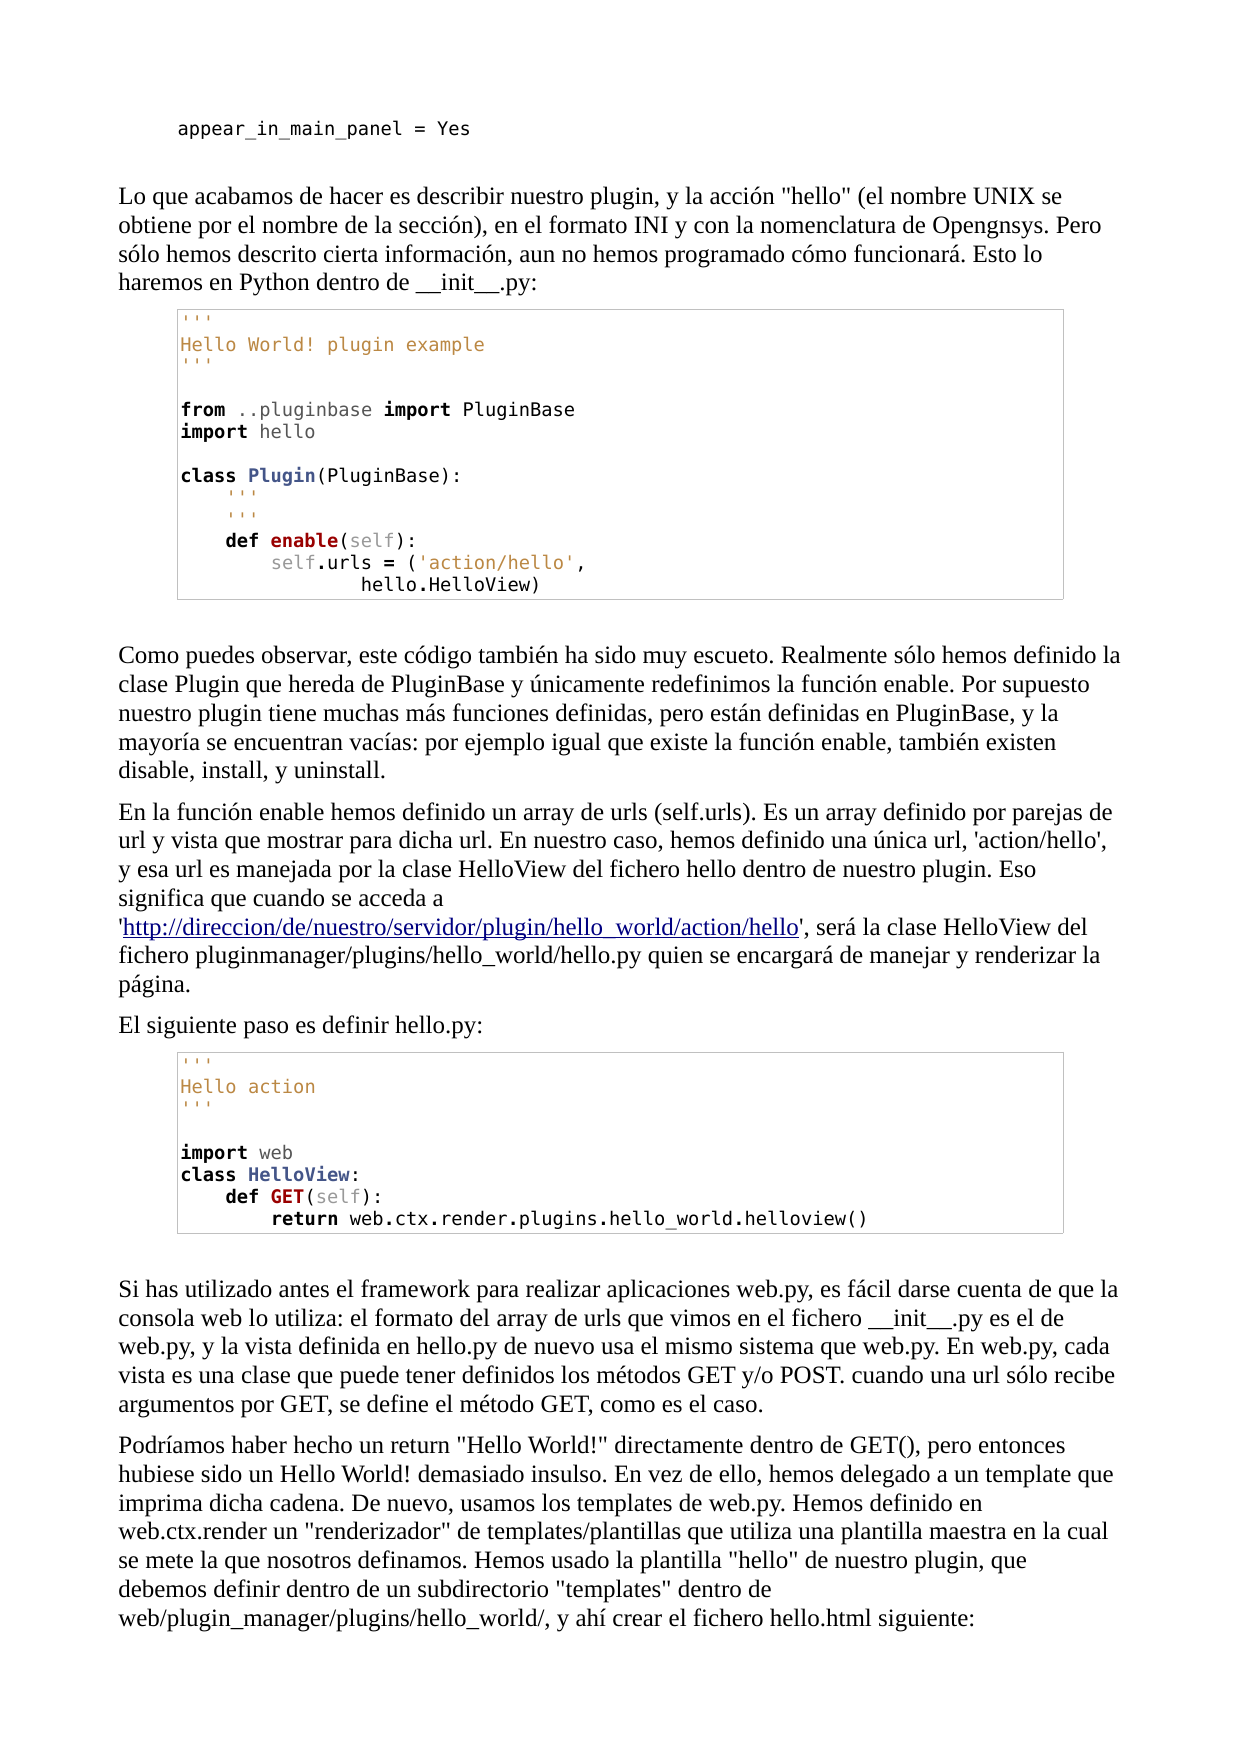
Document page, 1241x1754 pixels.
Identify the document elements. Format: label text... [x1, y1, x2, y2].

text Si has utilizado antes el framework para realizar aplicaciones web.py, es fácil darse cuenta de que la consola web lo utiliza: el formato del array de urls que vimos en el fichero __init__.py es el de web.py, y la vista definida en hello.py de nuevo usa el mismo sistema que web.py. En web.py, cada vista es una clase que puede tener definidos los métodos GET y/o POST. cuando una url sólo recibe argumentos por GET, se define el método GET, como es el caso. [118, 1274, 1122, 1418]
text appear_in_main_panel = Yes [177, 118, 1063, 140]
text Como puedes observar, este código también ha sido muy escueto. Realmente sólo hemos definido la clase Plugin que hereda de PluginBase y únicamente redefinimos la función enable. Por supuesto nuestro plugin tiene muchas más funciones definidas, pero están definidas en PluginBase, y la mayoría se encuentran vacías: por ejemplo igual que existe la función enable, también existen disable, install, y uninstall. [118, 640, 1122, 784]
text ''' Hello action ''' import web class HelloView: def GET(self): return web.ctx.render.plugins.hello_world.helloview() [178, 1053, 1063, 1233]
text El siguiente paso es definir hello.py: [118, 1010, 1122, 1039]
text ''' Hello World! plugin example ''' from ..pluginbase import PluginBase import hello class Plugin(PluginBase): ''' ''' def enable(self): self.urls = ('action/hello', hello.HelloView) [178, 310, 1063, 599]
text Lo que acabamos de hacer es describir nuestro plugin, y la acción "hello" (el nombre UNIX se obtiene por el nombre de la sección), en el formato INI y con la nomenclatura de Opengnsys. Pero sólo hemos descrito cierta información, aun no hemos programado cómo funcionará. Esto lo haremos en Python dentro de __init__.py: [118, 181, 1122, 296]
text Podríamos haber hecho un return "Hello World!" directamente dentro de GET(), pero entonces hubiese sido un Hello World! demasiado insulso. En vez de ello, hemos delegado a un template que imprima dicha cadena. De nuevo, usamos los templates de web.py. Hemos definido en web.ctx.render un "renderizador" de templates/plantillas que utiliza una plantilla maestra en la cual se mete la que nosotros definamos. Hemos usado la plantilla "hello" de nuestro plugin, que debemos definir dentro de un subdirectorio "templates" dentro de web/plugin_manager/plugins/hello_world/, y ahí crear el fichero hello.html siguiente: [118, 1430, 1122, 1631]
text En la función enable hemos definido un array de urls (self.urls). Es un array definido por parejas de url y vista que mostrar para dicha url. En nuestro caso, hemos definido una única url, 'action/hello', y esa url es manejada por la clase HelloView del fichero hello dentro de nuestro plugin. Eso significa que cuando se acceda a '​http://direccion/de/nuestro/servidor/plugin/hello_world/action/hello', será la clase HelloView del fichero pluginmanager/plugins/hello_world/hello.py quien se encargará de manejar y renderizar la página. [118, 797, 1122, 998]
